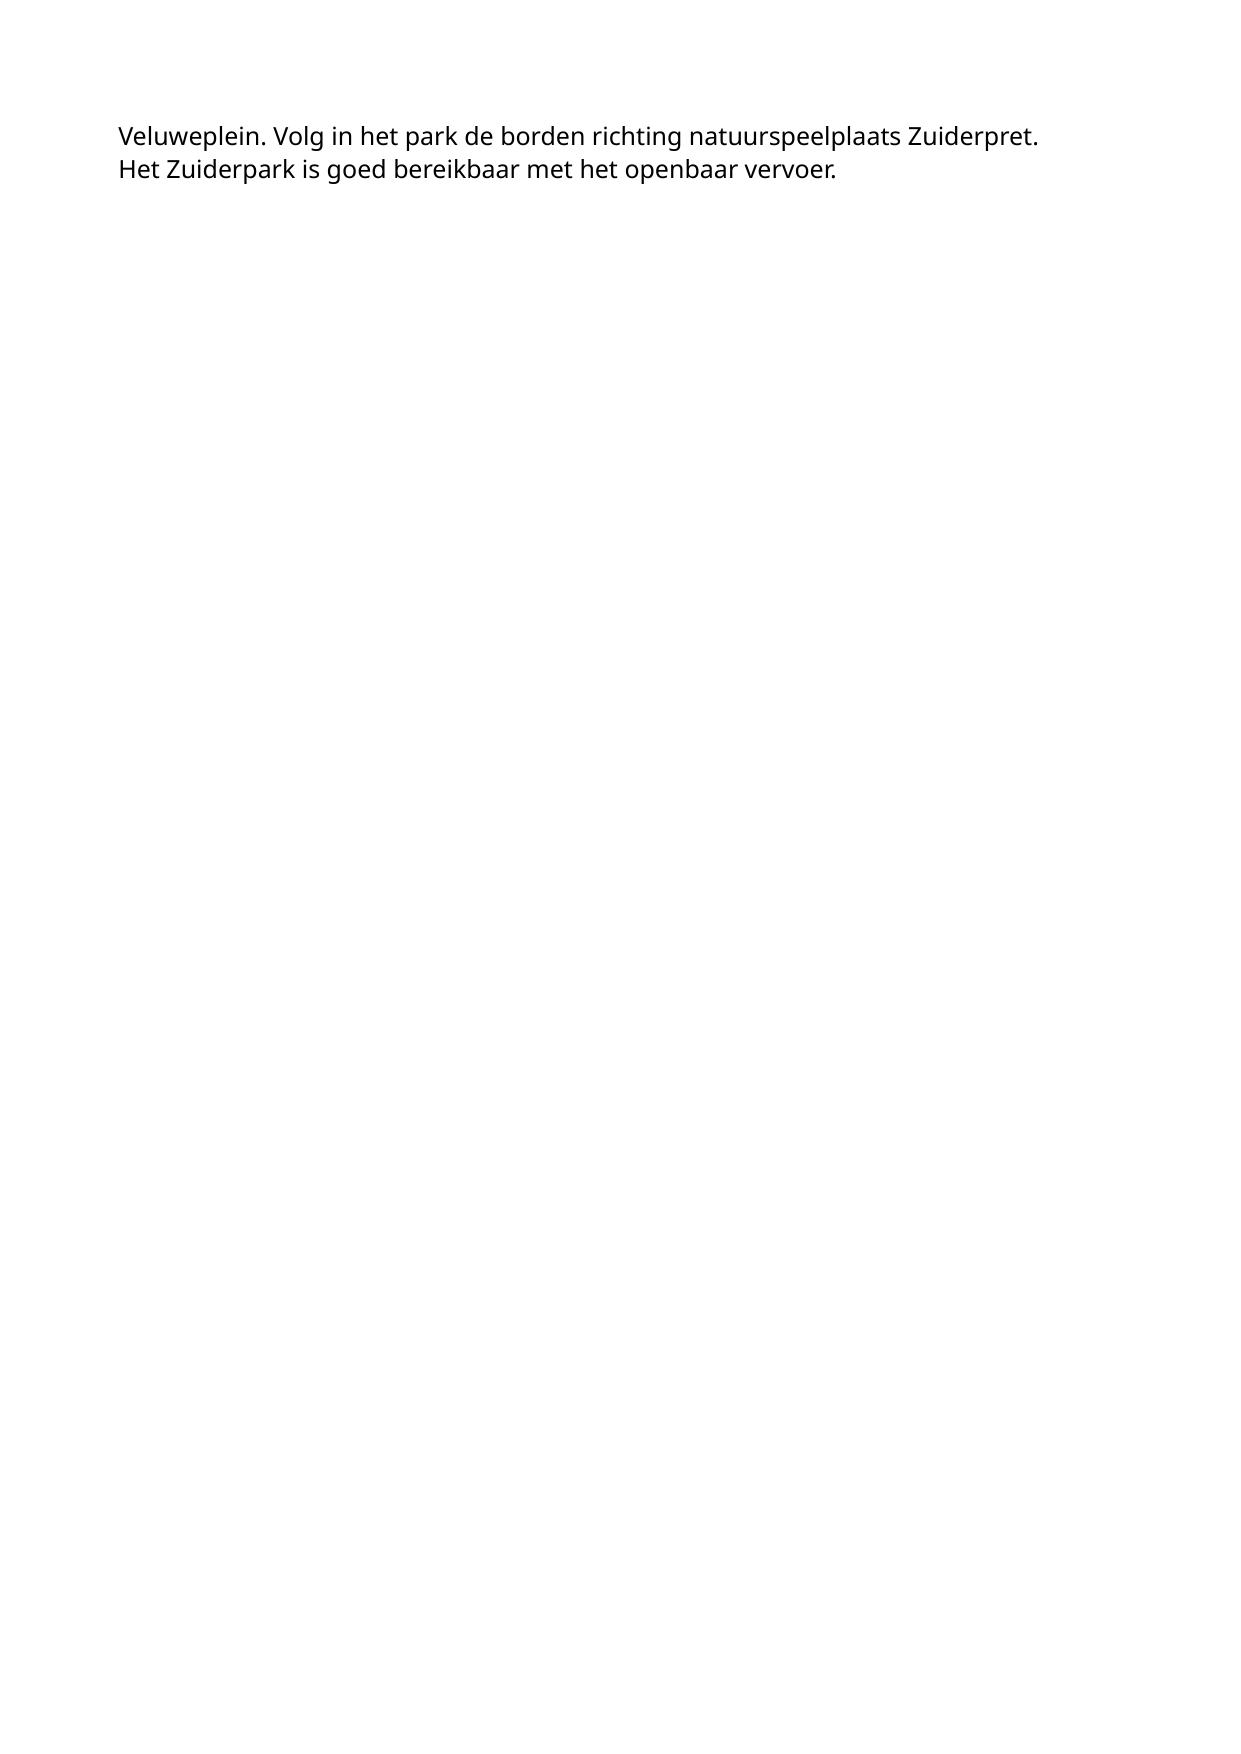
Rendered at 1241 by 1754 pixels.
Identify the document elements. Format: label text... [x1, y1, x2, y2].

text Veluweplein. Volg in het park de borden richting natuurspeelplaats Zuiderpret. [118, 118, 1122, 152]
text Het Zuiderpark is goed bereikbaar met het openbaar vervoer. [118, 152, 1122, 186]
